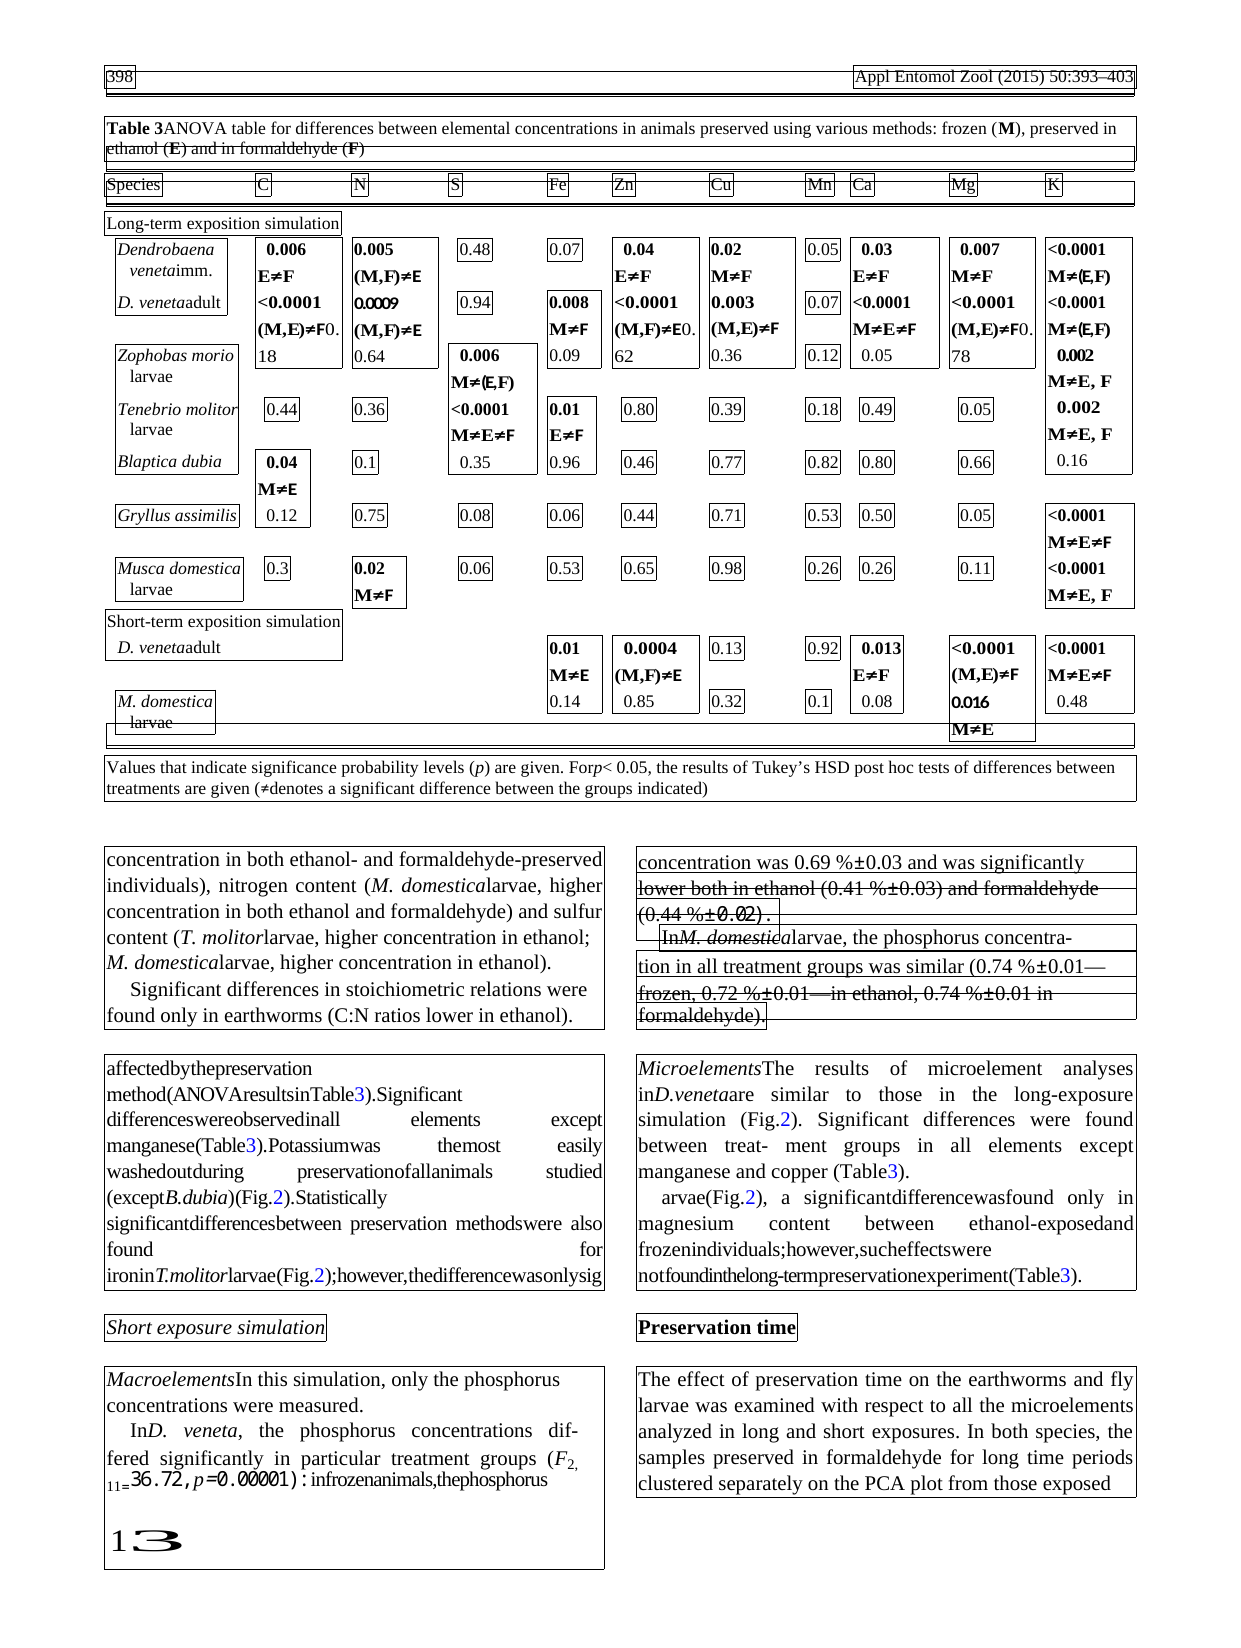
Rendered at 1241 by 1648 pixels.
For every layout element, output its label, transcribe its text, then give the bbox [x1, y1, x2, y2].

text Zn [614, 182, 635, 194]
text <0.0001 (M,E)≠F 0.016 [951, 637, 1035, 712]
text Mn [807, 174, 834, 181]
text E≠F [852, 664, 903, 685]
text Table 3ANOVA table for differences between elemental concentrations in animals preserved using various methods: frozen (M), preserved in ethanol (E) and in formaldehyde (F) [106, 118, 1136, 158]
text 0.46 [623, 452, 656, 472]
text (M,E)≠F [711, 317, 795, 339]
text 0.32 [711, 691, 744, 711]
text 0.05 [861, 345, 939, 366]
text M≠E≠F [1047, 531, 1134, 552]
text 0.12 [807, 345, 840, 366]
text 0.50 [861, 505, 894, 525]
text <0.0001 [451, 398, 537, 419]
text MicroelementsThe results of microelement analyses inD.venetaare similar to those in the long-exposure simulation (Fig.2). Significant differences were found between treat- ment groups in all elements except manganese and copper (Table3). [638, 1056, 1134, 1183]
text larvae [129, 366, 238, 386]
text N [354, 182, 368, 194]
text concentration was 0.69 %±0.03 and was significantly [638, 847, 1136, 872]
text M≠(E,F) [451, 371, 537, 393]
text Ca [852, 174, 874, 181]
text Musca domestica [117, 558, 243, 578]
text <0.0001 [1047, 292, 1132, 312]
text 0.98 [711, 558, 744, 578]
text <0.0001 (M,E)≠F0.78 [951, 287, 1035, 367]
text Fe [549, 182, 568, 194]
text 0.35 [459, 452, 537, 472]
text 0.05 [960, 505, 993, 525]
text 0.03 [861, 239, 939, 259]
text larvae [129, 712, 214, 723]
text 0.02 [711, 239, 795, 259]
text 0.44 [266, 398, 299, 419]
text <0.0001 (M,F)≠E0.62 [614, 287, 698, 367]
text 0.53 [549, 558, 582, 578]
text Mg [951, 182, 977, 194]
text E≠F [614, 265, 698, 287]
text The effect of preservation time on the earthworms and fly larvae was examined with respect to all the microelements analyzed in long and short exposures. In both species, the samples preserved in formaldehyde for long time periods clustered separately on the PCA plot from those exposed [638, 1367, 1134, 1495]
text 0.85 [623, 692, 699, 711]
text M≠E [549, 664, 602, 685]
text lower both in ethanol (0.41 %±0.03) and formaldehyde [638, 873, 1136, 902]
text E≠F [549, 424, 596, 446]
text D. venetaadult [117, 291, 227, 312]
text 0.04 [266, 452, 310, 472]
text Mg [951, 174, 977, 181]
text M≠E≠F [1047, 664, 1134, 685]
text Preservation time [638, 1315, 797, 1339]
text concentration in both ethanol- and formaldehyde-preserved individuals), nitrogen content (M. domesticalarvae, higher concentration in both ethanol and formaldehyde) and sulfur content (T. molitorlarvae, higher concentration in ethanol; [106, 847, 603, 949]
text 0.13 [711, 637, 744, 658]
text fered significantly in particular treatment groups (F2, 11=36.72,p=0.00001):infrozenanimals,thephosphorus [106, 1447, 602, 1497]
text 0.64 [354, 346, 438, 367]
text 0.94 [459, 292, 492, 312]
text 0.14 [549, 691, 602, 711]
text 0.08 [459, 505, 492, 525]
text D. venetaadult [117, 637, 342, 658]
text 0.006 [459, 345, 537, 366]
text 0.80 [623, 398, 656, 419]
text 0.01 [549, 637, 602, 658]
text M≠F 0.003 [711, 265, 795, 312]
text 0.39 [711, 398, 744, 419]
text 0.05 [960, 398, 993, 419]
text 0.07 [549, 239, 582, 259]
text S [450, 182, 462, 194]
text (M,F)≠E 0.0009 [354, 265, 438, 313]
text 0.008 [549, 292, 601, 312]
text Species [119, 182, 162, 194]
text 0.36 [711, 344, 795, 365]
text M≠F [354, 584, 406, 606]
text 0.1 [354, 452, 378, 472]
text 0.07 [807, 292, 840, 312]
text 0.12 [266, 505, 310, 525]
text M≠E, F 0.002 [1047, 371, 1132, 417]
text Zn [614, 174, 635, 181]
text 0.49 [861, 398, 894, 419]
text 0.80 [861, 452, 894, 472]
text 0.26 [807, 558, 840, 578]
text larvae [129, 419, 238, 439]
text 0.44 [623, 505, 656, 525]
text larvae [129, 579, 243, 599]
text 0.75 [354, 505, 387, 525]
text <0.0001 [1047, 558, 1134, 578]
text 0.48 [459, 239, 492, 259]
text 0.92 [807, 637, 840, 658]
text Values that indicate significance probability levels (p) are given. Forp< 0.05, the results of Tukey’s HSD post hoc tests of differences between treatments are given (≠denotes a significant difference between the groups indicated) [106, 757, 1136, 799]
text 0.3 [266, 558, 290, 578]
text InD. veneta, the phosphorus concentrations dif- [106, 1419, 604, 1443]
text 0.09 [549, 345, 601, 366]
text Long-term exposition simulation [106, 212, 341, 233]
text 0.04 [623, 239, 698, 259]
text N [354, 174, 368, 181]
text tion in all treatment groups was similar (0.74 %±0.01— [638, 951, 1136, 976]
text E≠F [257, 265, 342, 287]
text 0.01 [549, 398, 596, 419]
text M≠(E,F) 0.002 [1047, 318, 1132, 365]
text larvae [129, 724, 214, 732]
text frozen, 0.72 %±0.01—in ethanol, 0.74 %±0.01 in [638, 977, 1136, 1006]
text 398 [107, 72, 135, 86]
text 0.007 [960, 239, 1035, 259]
text (0.44 %±0.02). [638, 899, 779, 928]
text M≠F [549, 318, 601, 340]
text M≠(E,F) [1047, 265, 1132, 287]
text M. domestica [117, 691, 214, 711]
text 13 [109, 1522, 604, 1558]
text Zophobas morio [117, 345, 238, 366]
text C [257, 174, 271, 181]
text 0.26 [861, 558, 894, 578]
text M≠F [951, 265, 1035, 287]
text C [257, 182, 271, 194]
text 0.65 [623, 558, 656, 578]
text MicroelementsMicroelement contentsintheearthwormswerestrongly affectedbythepreservation method(ANOVAresultsinTable3).Significant differenceswereobservedinall elements except manganese(Table3).Potassiumwas themost easily washedoutduring preservationofallanimals studied (exceptB.dubia)(Fig.2).Statistically significantdifferencesbetween preservation methodswere also found for ironinT.molitorlarvae(Fig.2);however,thedifferencewasonlysignif-icantbetween animals preservedinethanolandformaldehyde. [106, 1056, 603, 1290]
text 0.48 [1057, 691, 1134, 711]
text 0.02 [354, 558, 406, 578]
text Dendrobaenavenetaimm. [117, 239, 219, 280]
text Blaptica dubia [117, 451, 238, 472]
text Appl Entomol Zool (2015) 50:393–403 [854, 66, 1136, 86]
text 0.06 [459, 558, 492, 578]
text <0.0001 [852, 292, 939, 312]
text E≠F [852, 265, 939, 287]
text 0.05 [807, 239, 840, 259]
text M≠E, F [1047, 584, 1134, 606]
text Cu [711, 182, 733, 194]
text 0.82 [807, 452, 840, 472]
text 0.005 [354, 239, 438, 259]
text formaldehyde). [638, 1003, 766, 1027]
text 0.11 [960, 558, 993, 578]
text 0.36 [354, 398, 387, 419]
text 0.66 [960, 452, 993, 472]
text Tenebrio molitor [117, 398, 238, 419]
text [951, 718, 1035, 723]
text M. domesticalarvae, higher concentration in ethanol). [106, 951, 604, 974]
text Fe [549, 174, 568, 181]
text 0.16 [1057, 450, 1132, 470]
text M≠E≠F [451, 424, 537, 446]
text Mn [807, 182, 834, 194]
text Cu [711, 174, 733, 181]
text Short-term exposition simulation [107, 611, 342, 631]
text M≠E [951, 724, 1035, 740]
text 0.06 [549, 505, 582, 525]
text 0.18 [807, 398, 840, 419]
text Ca [852, 182, 874, 194]
text InM. domesticalarvae(Fig.2), a significantdifferencewasfound only in magnesium content between ethanol-exposedand frozenindividuals;however,sucheffectswere notfoundinthelong-termpreservationexperiment(Table3). [638, 1185, 1134, 1290]
text S [450, 174, 462, 181]
text 0.1 [808, 691, 831, 711]
text M≠E [257, 478, 310, 499]
text 0.71 [711, 505, 744, 525]
text (M,F)≠E [354, 319, 438, 341]
text Species [106, 174, 162, 181]
text Short exposure simulation [106, 1315, 326, 1339]
text 0.53 [807, 505, 840, 525]
text MacroelementsIn this simulation, only the phosphorus concentrations were measured. [106, 1367, 604, 1417]
text <0.0001 [1047, 637, 1134, 658]
text Gryllus assimilis [117, 505, 239, 525]
text K [1047, 174, 1062, 181]
text InM. domesticalarvae, the phosphorus concentra- [661, 925, 1136, 949]
text 0.96 [549, 452, 596, 472]
text M≠E, F [1047, 423, 1132, 444]
text <0.0001 (M,E)≠F0.18 [257, 287, 342, 367]
text <0.0001 [1047, 505, 1134, 525]
text <0.0001 [1047, 239, 1132, 259]
text 0.006 [266, 239, 342, 259]
text M≠E≠F [852, 318, 939, 340]
text 0.77 [711, 452, 744, 472]
text K [1047, 182, 1062, 194]
text [106, 66, 135, 71]
text 0.0004 (M,F)≠E [614, 637, 699, 686]
text 0.08 [861, 691, 903, 711]
text Significant differences in stoichiometric relations were found only in earthworms (C:N ratios lower in ethanol). [106, 977, 604, 1027]
text 0.013 [861, 637, 903, 658]
